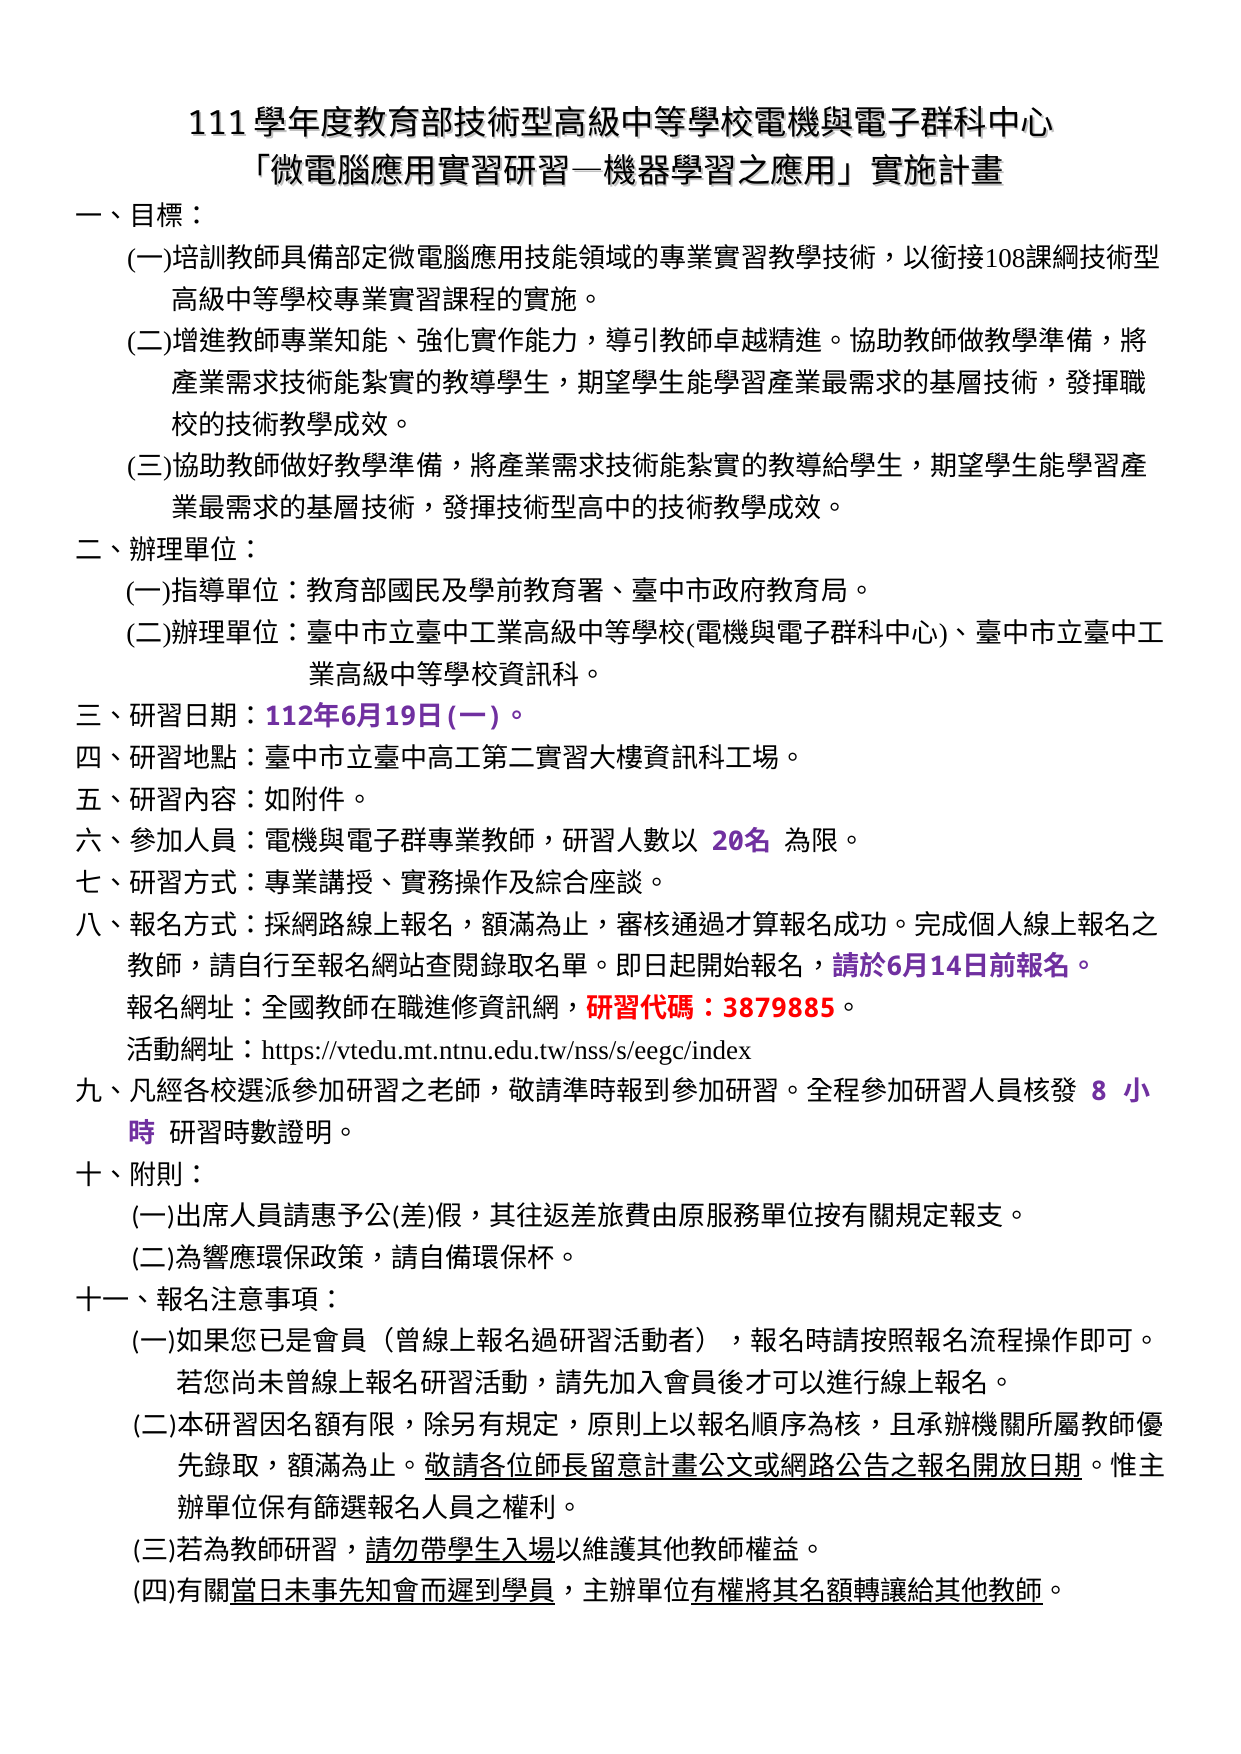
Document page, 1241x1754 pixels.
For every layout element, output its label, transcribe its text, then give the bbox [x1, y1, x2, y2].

text (二)辦理單位：臺中市立臺中工業高級中等學校(電機與電子群科中心)、臺中市立臺中工業高級中等學校資訊科。 [126, 609, 1165, 692]
text (三)協助教師做好教學準備，將產業需求技術能紮實的教導給學生，期望學生能學習產業最需求的基層技術，發揮技術型高中的技術教學成效。 [127, 442, 1165, 526]
text (四)有關當日未事先知會而遲到學員，主辦單位有權將其名額轉讓給其他教師。 [132, 1567, 1165, 1609]
text (三)若為教師研習，請勿帶學生入場以維護其他教師權益。 [132, 1526, 1165, 1567]
text 十、附則： [75, 1151, 1165, 1192]
text 七、研習方式：專業講授、實務操作及綜合座談。 [75, 859, 1165, 901]
text (二)本研習因名額有限，除另有規定，原則上以報名順序為核，且承辦機關所屬教師優先錄取，額滿為止。敬請各位師長留意計畫公文或網路公告之報名開放日期。惟主辦單位保有篩選報名人員之權利。 [132, 1401, 1165, 1526]
text (一)指導單位：教育部國民及學前教育署、臺中市政府教育局。 [126, 567, 1165, 609]
text 十一、報名注意事項： [75, 1276, 1165, 1317]
text 「微電腦應用實習研習—機器學習之應用」實施計畫 [75, 144, 1165, 192]
text 一、目標： [75, 192, 1165, 234]
text (一)如果您已是會員（曾線上報名過研習活動者），報名時請按照報名流程操作即可。若您尚未曾線上報名研習活動，請先加入會員後才可以進行線上報名。 [131, 1317, 1165, 1401]
text 三、研習日期：112年6月19日(一)。 [75, 692, 1165, 734]
text (一)出席人員請惠予公(差)假，其往返差旅費由原服務單位按有關規定報支。 [131, 1192, 1165, 1234]
text 六、參加人員：電機與電子群專業教師，研習人數以 20名 為限。 [75, 817, 1165, 859]
text 111學年度教育部技術型高級中等學校電機與電子群科中心 [75, 96, 1165, 144]
text 八、報名方式：採網路線上報名，額滿為止，審核通過才算報名成功。完成個人線上報名之教師，請自行至報名網站查閱錄取名單。即日起開始報名，請於6月14日前報名。 [75, 901, 1165, 984]
text 報名網址：全國教師在職進修資訊網，研習代碼：3879885。 [126, 984, 1165, 1026]
text 九、凡經各校選派參加研習之老師，敬請準時報到參加研習。全程參加研習人員核發 8 小時 研習時數證明。 [75, 1067, 1165, 1151]
text 五、研習內容：如附件。 [75, 776, 1165, 817]
text 二、辦理單位： [75, 526, 1165, 567]
text (二)增進教師專業知能、強化實作能力，導引教師卓越精進。協助教師做教學準備，將產業需求技術能紮實的教導學生，期望學生能學習產業最需求的基層技術，發揮職校的技術教學成效。 [127, 317, 1165, 442]
text 四、研習地點：臺中市立臺中高工第二實習大樓資訊科工埸。 [75, 734, 1165, 776]
text (二)為響應環保政策，請自備環保杯。 [131, 1234, 1165, 1276]
text (一)培訓教師具備部定微電腦應用技能領域的專業實習教學技術，以銜接108課綱技術型高級中等學校專業實習課程的實施。 [127, 234, 1165, 317]
text 活動網址：https://vtedu.mt.ntnu.edu.tw/nss/s/eegc/index [126, 1026, 1165, 1067]
